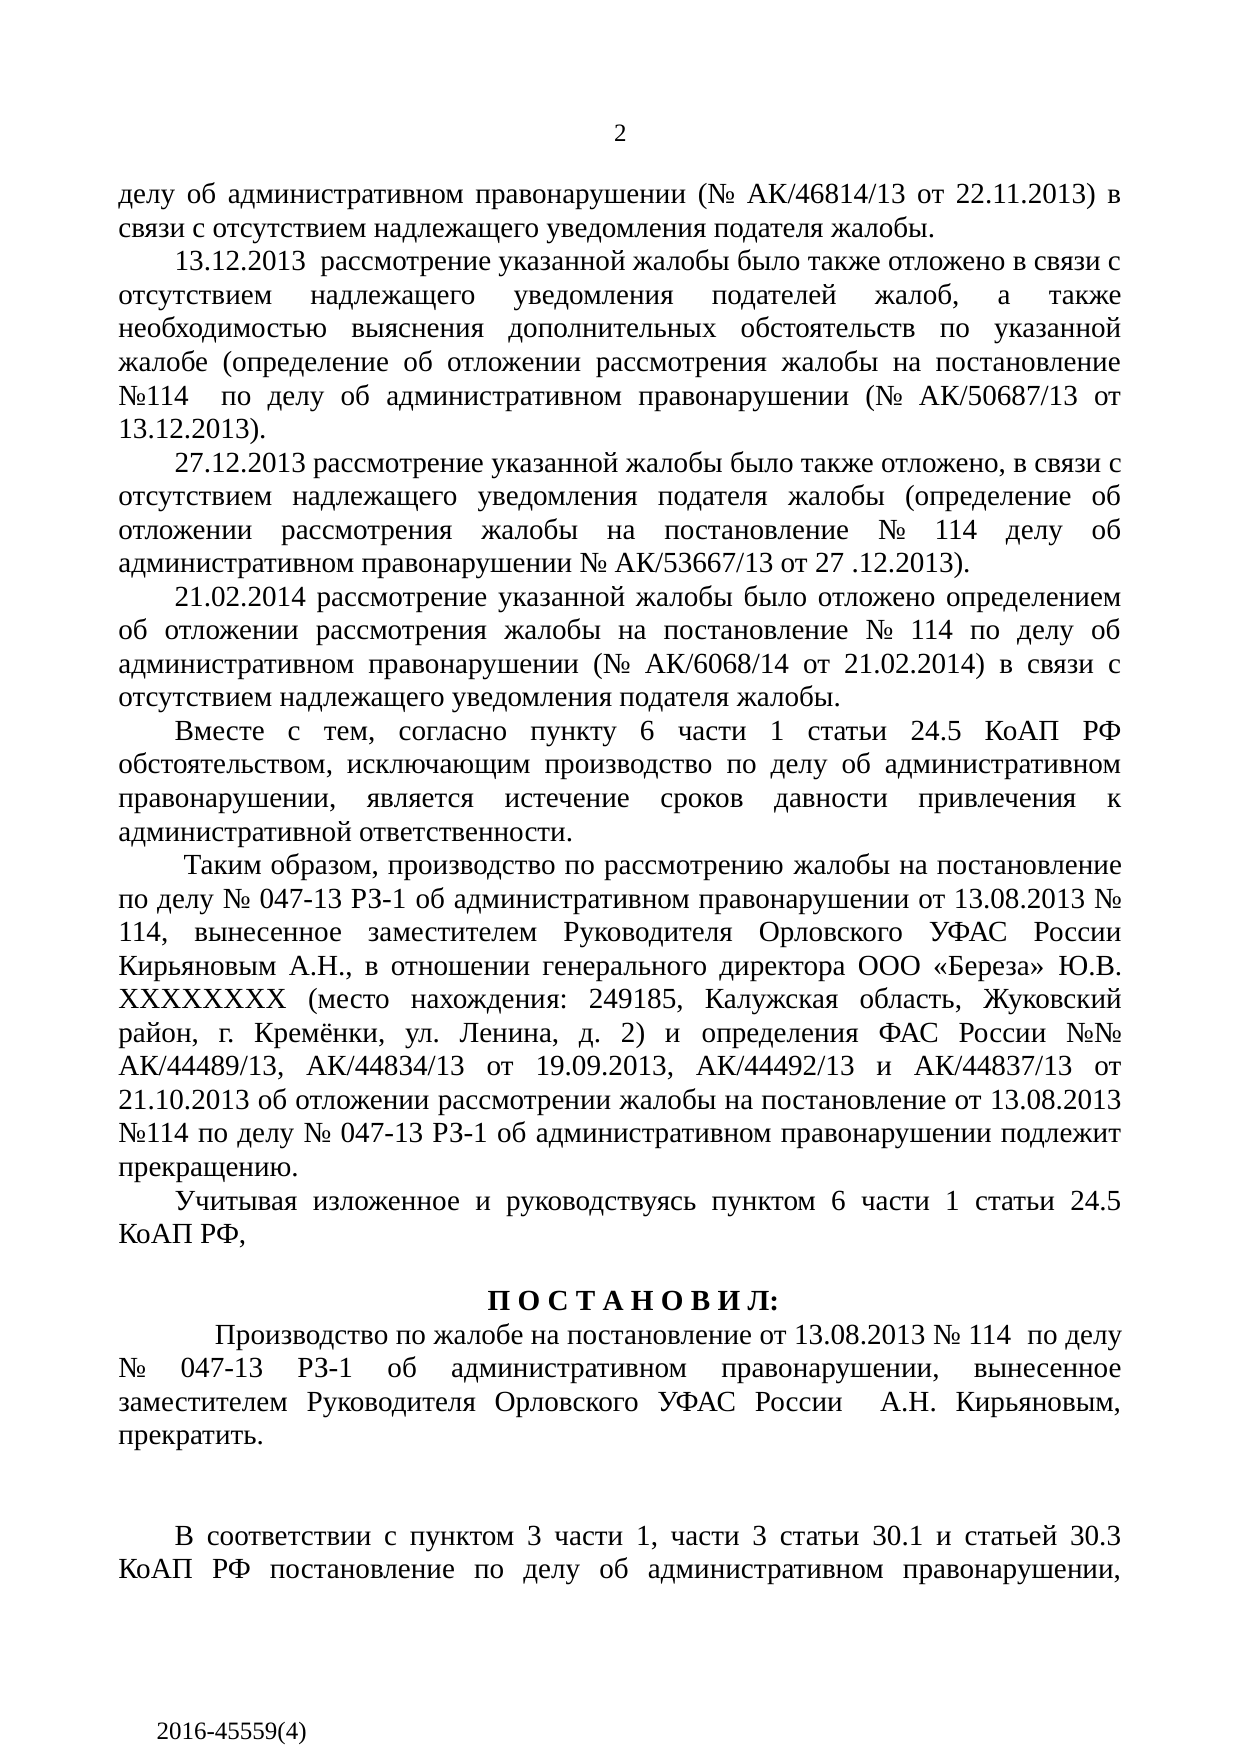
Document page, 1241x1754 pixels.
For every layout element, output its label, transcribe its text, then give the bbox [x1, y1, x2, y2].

text Таким образом, производство по рассмотрению жалобы на постановление по делу № 047-13 РЗ-1 об административном правонарушении от 13.08.2013 № 114, вынесенное заместителем Руководителя Орловского УФАС России Кирьяновым А.Н., в отношении генерального директора ООО «Береза» Ю.В. XXXXXXXX (место нахождения: 249185, Калужская область, Жуковский район, г. Кремёнки, ул. Ленина, д. 2) и определения ФАС России №№ АК/44489/13, АК/44834/13 от 19.09.2013, АК/44492/13 и АК/44837/13 от 21.10.2013 об отложении рассмотрении жалобы на постановление от 13.08.2013 №114 по делу № 047-13 РЗ-1 об административном правонарушении подлежит прекращению. [118, 847, 1122, 1183]
text Учитывая изложенное и руководствуясь пунктом 6 части 1 статьи 24.5 КоАП РФ, [118, 1183, 1122, 1250]
text делу об административном правонарушении (№ АК/46814/13 от 22.11.2013) в связи с отсутствием надлежащего уведомления подателя жалобы. [118, 176, 1122, 243]
text Производство по жалобе на постановление от 13.08.2013 № 114 по делу № 047-13 РЗ-1 об административном правонарушении, вынесенное заместителем Руководителя Орловского УФАС России А.Н. Кирьяновым, прекратить. [118, 1317, 1122, 1451]
text Вместе с тем, согласно пункту 6 части 1 статьи 24.5 КоАП РФ обстоятельством, исключающим производство по делу об административном правонарушении, является истечение сроков давности привлечения к административной ответственности. [118, 713, 1122, 847]
text В соответствии с пунктом 3 части 1, части 3 статьи 30.1 и статьей 30.3 КоАП РФ постановление по делу об административном правонарушении, [118, 1518, 1122, 1585]
text П О С Т А Н О В И Л: [118, 1283, 1122, 1317]
text 27.12.2013 рассмотрение указанной жалобы было также отложено, в связи с отсутствием надлежащего уведомления подателя жалобы (определение об отложении рассмотрения жалобы на постановление № 114 делу об административном правонарушении № АК/53667/13 от 27 .12.2013). [118, 445, 1122, 579]
text 13.12.2013 рассмотрение указанной жалобы было также отложено в связи с отсутствием надлежащего уведомления подателей жалоб, а также необходимостью выяснения дополнительных обстоятельств по указанной жалобе (определение об отложении рассмотрения жалобы на постановление №114 по делу об административном правонарушении (№ АК/50687/13 от 13.12.2013). [118, 243, 1122, 445]
text 21.02.2014 рассмотрение указанной жалобы было отложено определением об отложении рассмотрения жалобы на постановление № 114 по делу об административном правонарушении (№ АК/6068/14 от 21.02.2014) в связи с отсутствием надлежащего уведомления подателя жалобы. [118, 579, 1122, 713]
